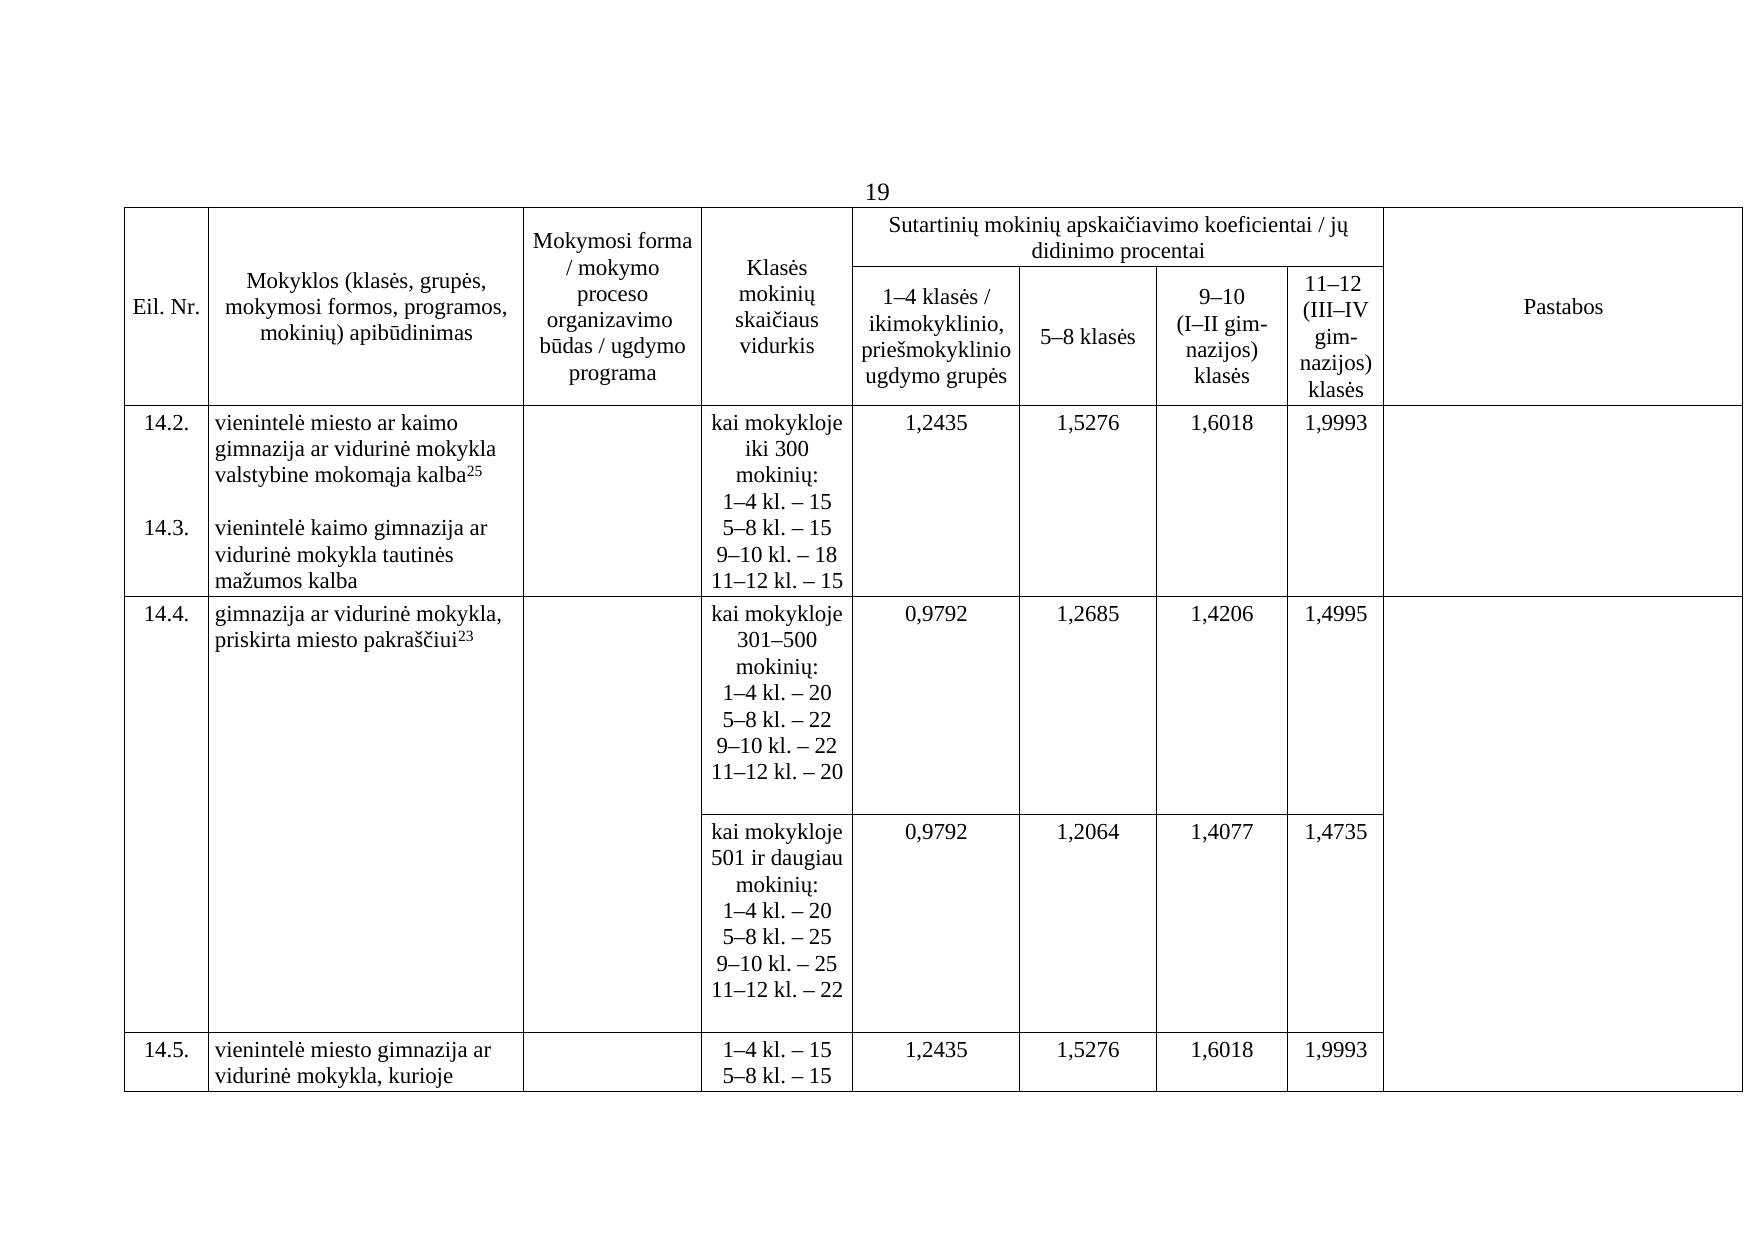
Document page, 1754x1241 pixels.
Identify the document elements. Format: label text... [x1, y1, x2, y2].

table_cell 1–4 klasės / ikimokyklinio, priešmokyklinio ugdymo grupės [853, 267, 1019, 405]
table_cell 11–12 (III–IV gim­nazijos) klasės [1288, 267, 1383, 405]
table_cell 9–10 (I–II gim­nazijos) klasės [1157, 267, 1287, 405]
table_cell 1,4206 [1157, 597, 1287, 814]
table_cell [524, 597, 701, 1032]
table_cell 1,9993 [1288, 406, 1383, 596]
table_cell 1,2685 [1020, 597, 1156, 814]
table_cell kai mokykloje iki 300 mokinių: 1–4 kl. – 15 5–8 kl. – 15 9–10 kl. – 18 11–12 kl. – 15 [702, 406, 852, 596]
table_cell kai mokykloje 301–500 mokinių: 1–4 kl. – 20 5–8 kl. – 22 9–10 kl. – 22 11–12 kl. – 20 [702, 597, 852, 814]
table_cell 1,6018 [1157, 1033, 1287, 1091]
table_cell vienintelė miesto gimnazija ar vidurinė mokykla, kurioje [209, 1033, 523, 1091]
table_cell gimnazija ar vidurinė mokykla, priskirta miesto pakraščiui23 [209, 597, 523, 1032]
table_cell [524, 406, 701, 596]
table_header Sutartinių mokinių apskaičiavimo koeficientai / jų didinimo procentai [853, 208, 1383, 266]
table_cell 0,9792 [853, 597, 1019, 814]
table_cell 1,4077 [1157, 815, 1287, 1032]
table_cell 14.2. 14.3. [125, 406, 208, 596]
table_header Pastabos [1384, 208, 1742, 405]
table_cell 1,5276 [1020, 1033, 1156, 1091]
table_cell 5–8 klasės [1020, 267, 1156, 405]
table_cell vienintelė miesto ar kaimo gimnazija ar vidurinė mokykla valstybine mokomąja kalba25 vienintelė kaimo gimnazija ar vidurinė mokykla tautinės mažumos kalba [209, 406, 523, 596]
table_cell 1,2435 [853, 1033, 1019, 1091]
table_header Eil. Nr. [125, 208, 208, 405]
table_header Mokyklos (klasės, grupės, mokymosi formos, programos, mokinių) apibūdinimas [209, 208, 523, 405]
table_cell 14.5. [125, 1033, 208, 1091]
table_cell 1–4 kl. – 15 5–8 kl. – 15 [702, 1033, 852, 1091]
table_cell 0,9792 [853, 815, 1019, 1032]
table_cell [1384, 406, 1742, 596]
table_cell [524, 1033, 701, 1091]
table_cell [1384, 597, 1742, 1091]
table_cell 1,2064 [1020, 815, 1156, 1032]
table_cell 1,5276 [1020, 406, 1156, 596]
table_cell 1,4735 [1288, 815, 1383, 1032]
table_header Klasės mokinių skaičiaus vidurkis [702, 208, 852, 405]
table_cell 1,9993 [1288, 1033, 1383, 1091]
table_header Mokymosi forma / mokymo proceso organizavimo būdas / ugdymo programa [524, 208, 701, 405]
table_cell kai mokykloje 501 ir daugiau mokinių: 1–4 kl. – 20 5–8 kl. – 25 9–10 kl. – 25 11–12 kl. – 22 [702, 815, 852, 1032]
table_cell 1,6018 [1157, 406, 1287, 596]
table_cell 1,2435 [853, 406, 1019, 596]
table_cell 14.4. [125, 597, 208, 1032]
table_cell 1,4995 [1288, 597, 1383, 814]
